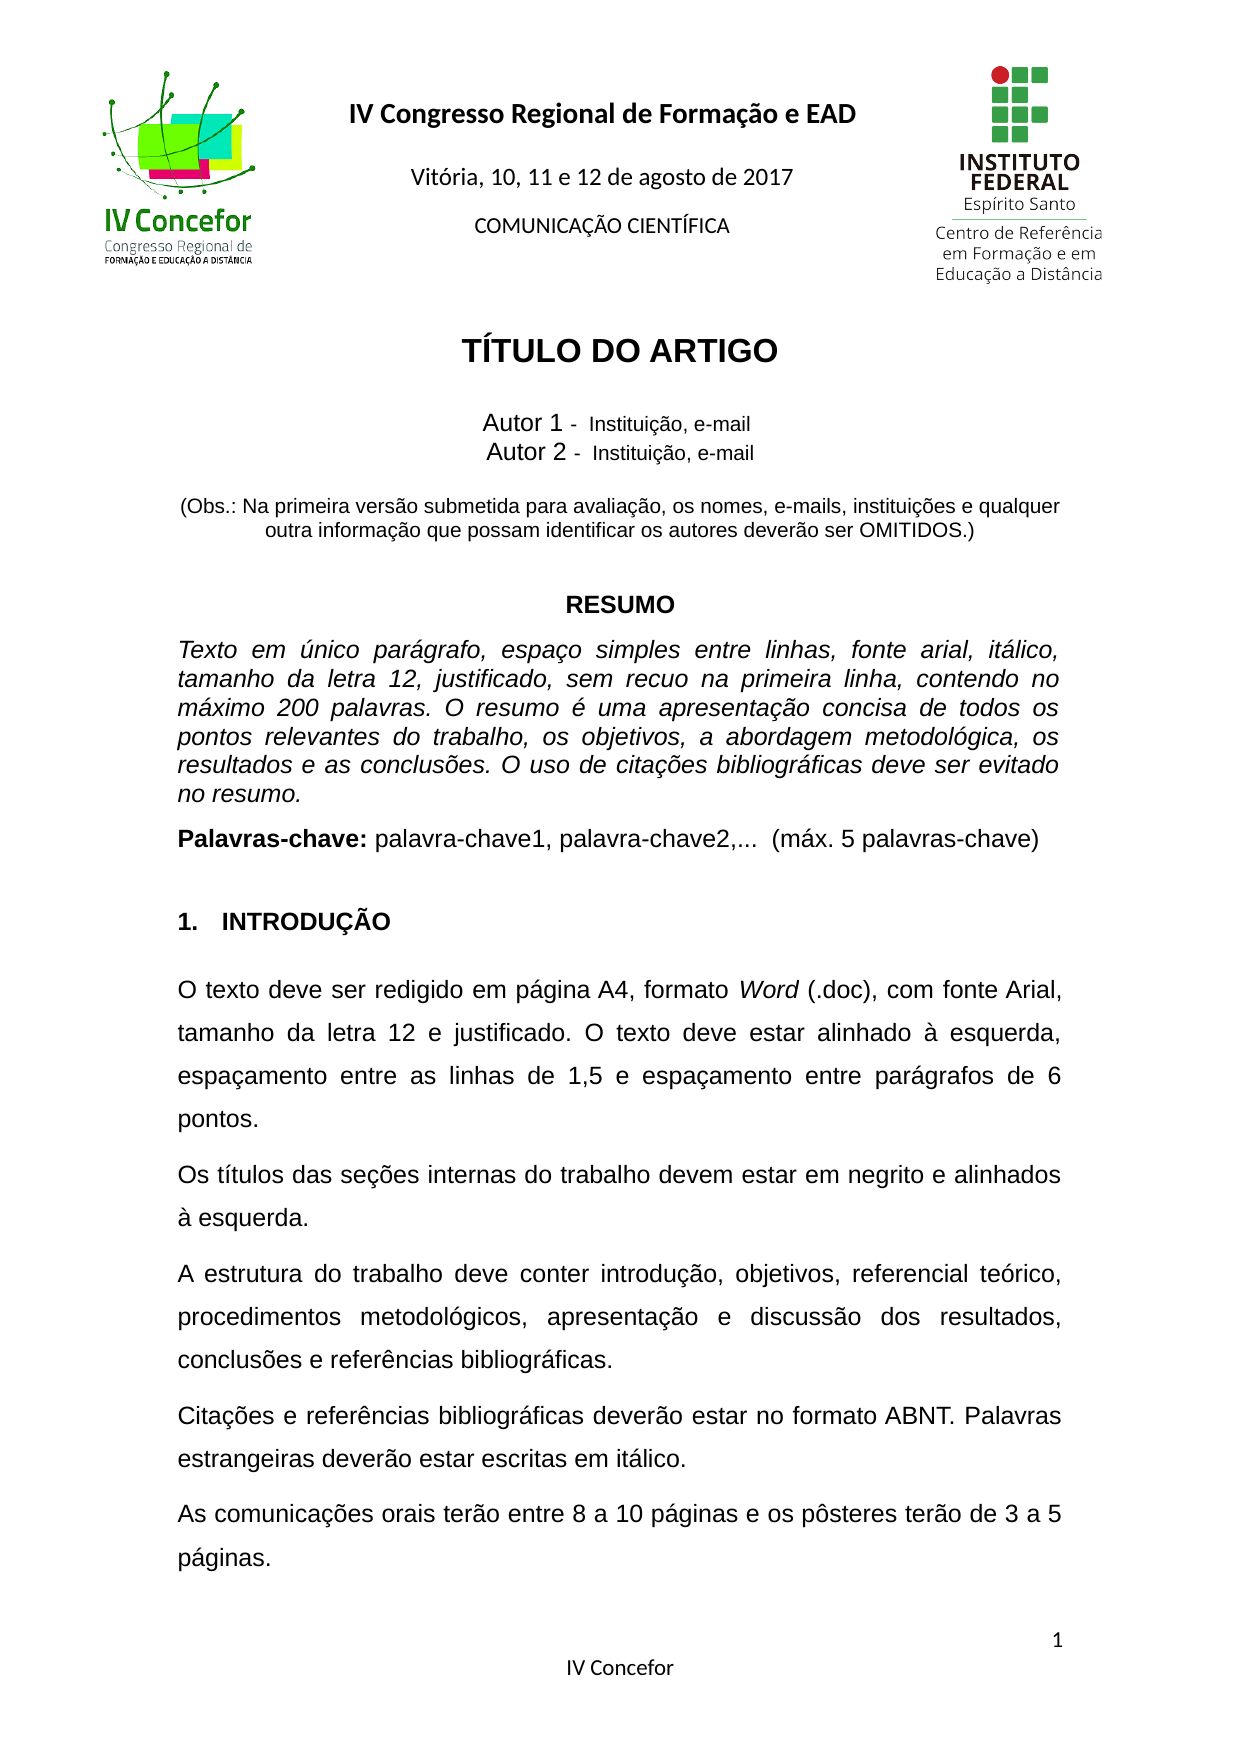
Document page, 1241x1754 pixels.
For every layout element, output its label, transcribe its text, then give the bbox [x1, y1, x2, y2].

text Autor 1 - Instituição, e-mail [177, 408, 1063, 437]
text As comunicações orais terão entre 8 a 10 páginas e os pôsteres terão de 3 a 5 páginas. [177, 1499, 1063, 1571]
text Citações e referências bibliográficas deverão estar no formato ABNT. Palavras estrangeiras deverão estar escritas em itálico. [177, 1401, 1063, 1472]
text Resumo [177, 590, 1063, 618]
text Os títulos das seções internas do trabalho devem estar em negrito e alinhados à esquerda. [177, 1160, 1063, 1232]
text Palavras-chave: palavra-chave1, palavra-chave2,... (máx. 5 palavras-chave) [177, 824, 1063, 853]
list INTRODUÇÃO [177, 907, 1063, 936]
text TÍTULO DO ARTIGO [177, 332, 1063, 370]
text Autor 2 - Instituição, e-mail [177, 437, 1063, 466]
text Texto em único parágrafo, espaço simples entre linhas, fonte arial, itálico, tamanho da letra 12, justificado, sem recuo na primeira linha, contendo no máximo 200 palavras. O resumo é uma apresentação concisa de todos os pontos relevantes do trabalho, os objetivos, a abordagem metodológica, os resultados e as conclusões. O uso de citações bibliográficas deve ser evitado no resumo. [177, 635, 1063, 808]
text (Obs.: Na primeira versão submetida para avaliação, os nomes, e-mails, instituições e qualquer outra informação que possam identificar os autores deverão ser OMITIDOS.) [177, 494, 1063, 542]
text A estrutura do trabalho deve conter introdução, objetivos, referencial teórico, procedimentos metodológicos, apresentação e discussão dos resultados, conclusões e referências bibliográficas. [177, 1259, 1063, 1374]
picture [102, 71, 265, 275]
picture [936, 66, 1102, 284]
text O texto deve ser redigido em página A4, formato Word (.doc), com fonte Arial, tamanho da letra 12 e justificado. O texto deve estar alinhado à esquerda, espaçamento entre as linhas de 1,5 e espaçamento entre parágrafos de 6 pontos. [177, 975, 1063, 1133]
